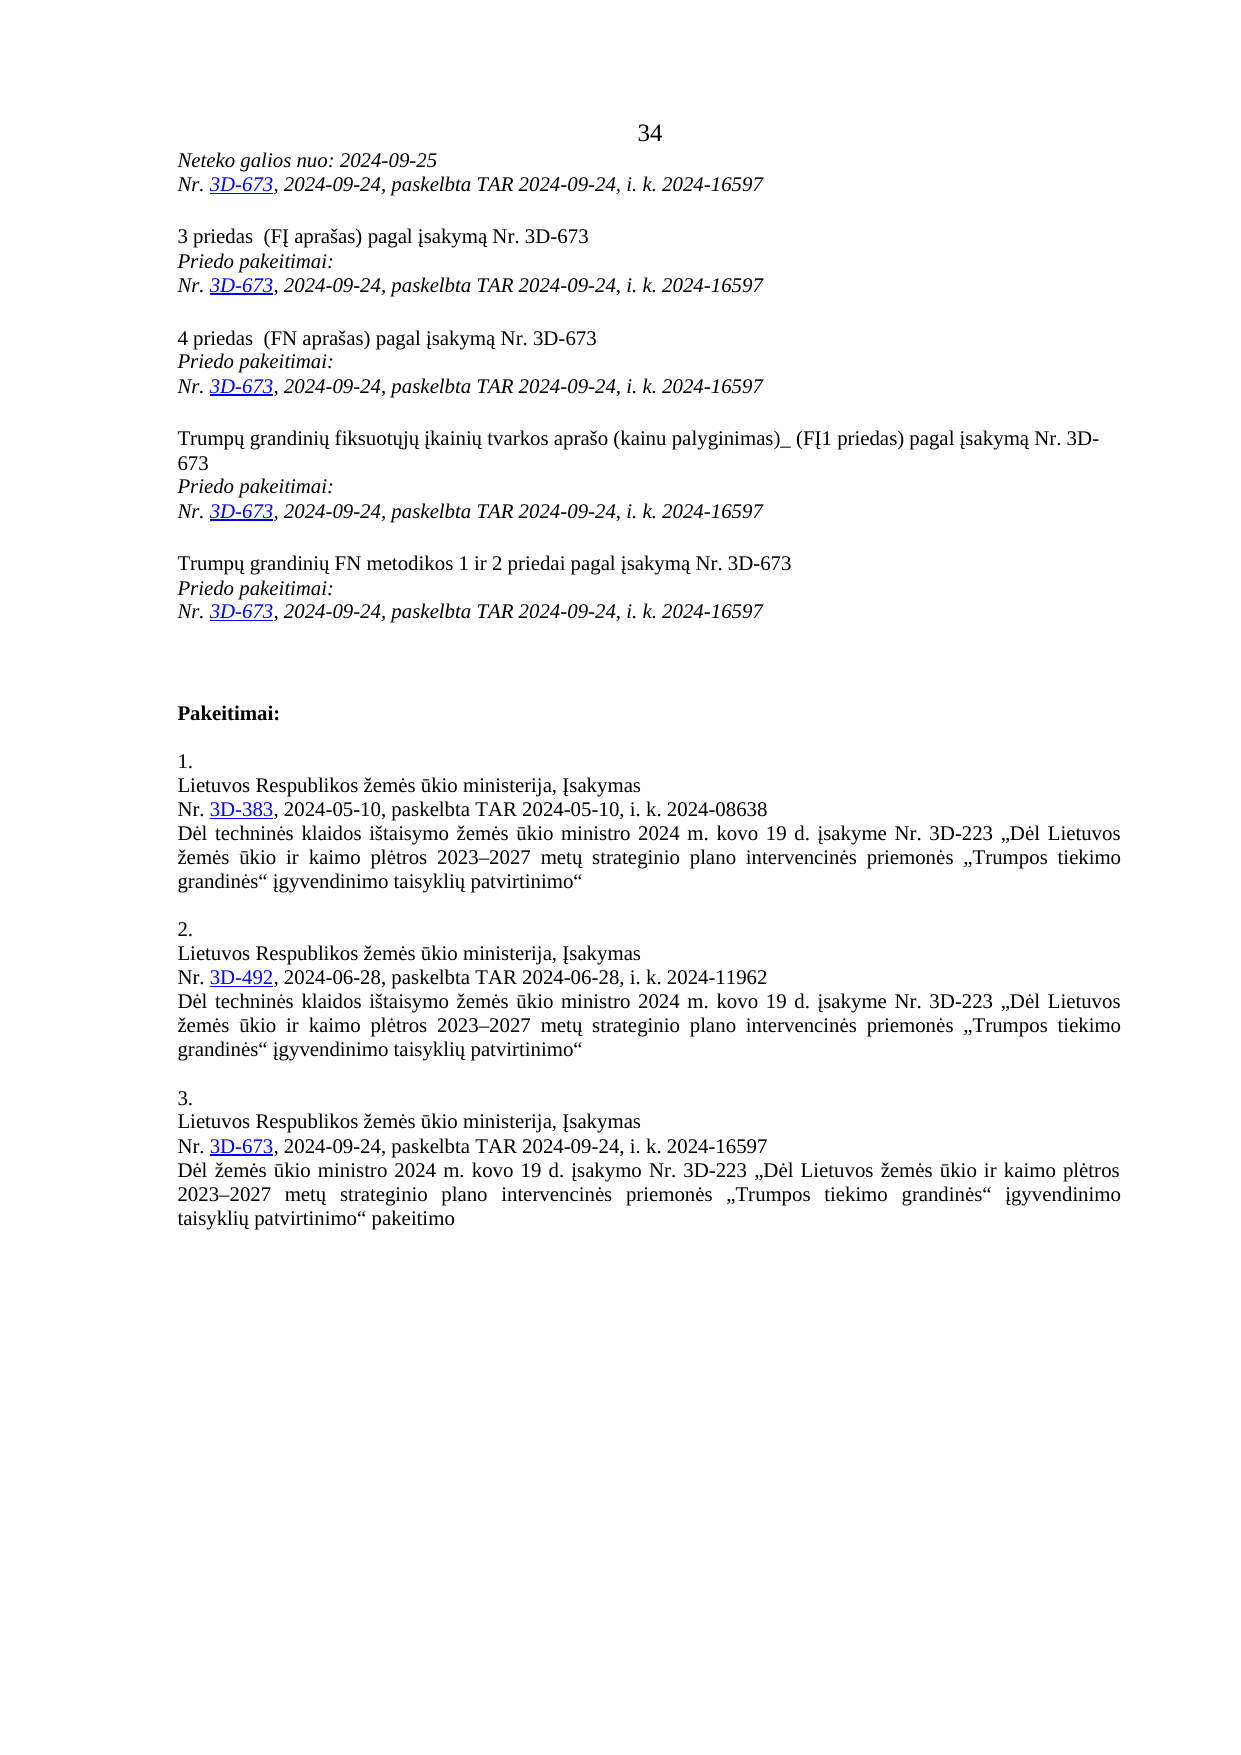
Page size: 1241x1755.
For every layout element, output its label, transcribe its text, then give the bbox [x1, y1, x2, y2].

text Lietuvos Respublikos žemės ūkio ministerija, Įsakymas [177, 1109, 1122, 1133]
text 4 priedas (FN aprašas) pagal įsakymą Nr. 3D-673 [177, 325, 1122, 349]
text Trumpų grandinių FN metodikos 1 ir 2 priedai pagal įsakymą Nr. 3D-673 [177, 551, 1122, 575]
text 3 priedas (FĮ aprašas) pagal įsakymą Nr. 3D-673 [177, 224, 1122, 248]
text Nr. 3D-673, 2024-09-24, paskelbta TAR 2024-09-24, i. k. 2024-16597 [177, 172, 1122, 196]
text Neteko galios nuo: 2024-09-25 [177, 148, 1122, 172]
text Priedo pakeitimai: [177, 248, 1122, 273]
text Nr. 3D-673, 2024-09-24, paskelbta TAR 2024-09-24, i. k. 2024-16597 [177, 498, 1122, 523]
text Priedo pakeitimai: [177, 575, 1122, 599]
text Priedo pakeitimai: [177, 474, 1122, 498]
text Nr. 3D-673, 2024-09-24, paskelbta TAR 2024-09-24, i. k. 2024-16597 [177, 599, 1122, 623]
text Nr. 3D-492, 2024-06-28, paskelbta TAR 2024-06-28, i. k. 2024-11962 [177, 965, 1122, 989]
text Dėl žemės ūkio ministro 2024 m. kovo 19 d. įsakymo Nr. 3D-223 „Dėl Lietuvos žemės ūkio ir kaimo plėtros 2023–2027 metų strateginio plano intervencinės priemonės „Trumpos tiekimo grandinės“ įgyvendinimo taisyklių patvirtinimo“ pakeitimo [177, 1158, 1122, 1230]
text 2. [177, 917, 1122, 941]
text Lietuvos Respublikos žemės ūkio ministerija, Įsakymas [177, 773, 1122, 797]
text 3. [177, 1085, 1122, 1109]
text Dėl techninės klaidos ištaisymo žemės ūkio ministro 2024 m. kovo 19 d. įsakyme Nr. 3D-223 „Dėl Lietuvos žemės ūkio ir kaimo plėtros 2023–2027 metų strateginio plano intervencinės priemonės „Trumpos tiekimo grandinės“ įgyvendinimo taisyklių patvirtinimo“ [177, 989, 1122, 1061]
text Trumpų grandinių fiksuotųjų įkainių tvarkos aprašo (kainu palyginimas)_ (FĮ1 priedas) pagal įsakymą Nr. 3D-673 [177, 426, 1122, 474]
text Nr. 3D-673, 2024-09-24, paskelbta TAR 2024-09-24, i. k. 2024-16597 [177, 1133, 1122, 1158]
text Lietuvos Respublikos žemės ūkio ministerija, Įsakymas [177, 941, 1122, 965]
text Nr. 3D-673, 2024-09-24, paskelbta TAR 2024-09-24, i. k. 2024-16597 [177, 273, 1122, 297]
text Pakeitimai: [177, 700, 1122, 724]
text Nr. 3D-383, 2024-05-10, paskelbta TAR 2024-05-10, i. k. 2024-08638 [177, 797, 1122, 821]
text Priedo pakeitimai: [177, 349, 1122, 373]
text Dėl techninės klaidos ištaisymo žemės ūkio ministro 2024 m. kovo 19 d. įsakyme Nr. 3D-223 „Dėl Lietuvos žemės ūkio ir kaimo plėtros 2023–2027 metų strateginio plano intervencinės priemonės „Trumpos tiekimo grandinės“ įgyvendinimo taisyklių patvirtinimo“ [177, 821, 1122, 893]
text Nr. 3D-673, 2024-09-24, paskelbta TAR 2024-09-24, i. k. 2024-16597 [177, 373, 1122, 398]
text 1. [177, 748, 1122, 773]
